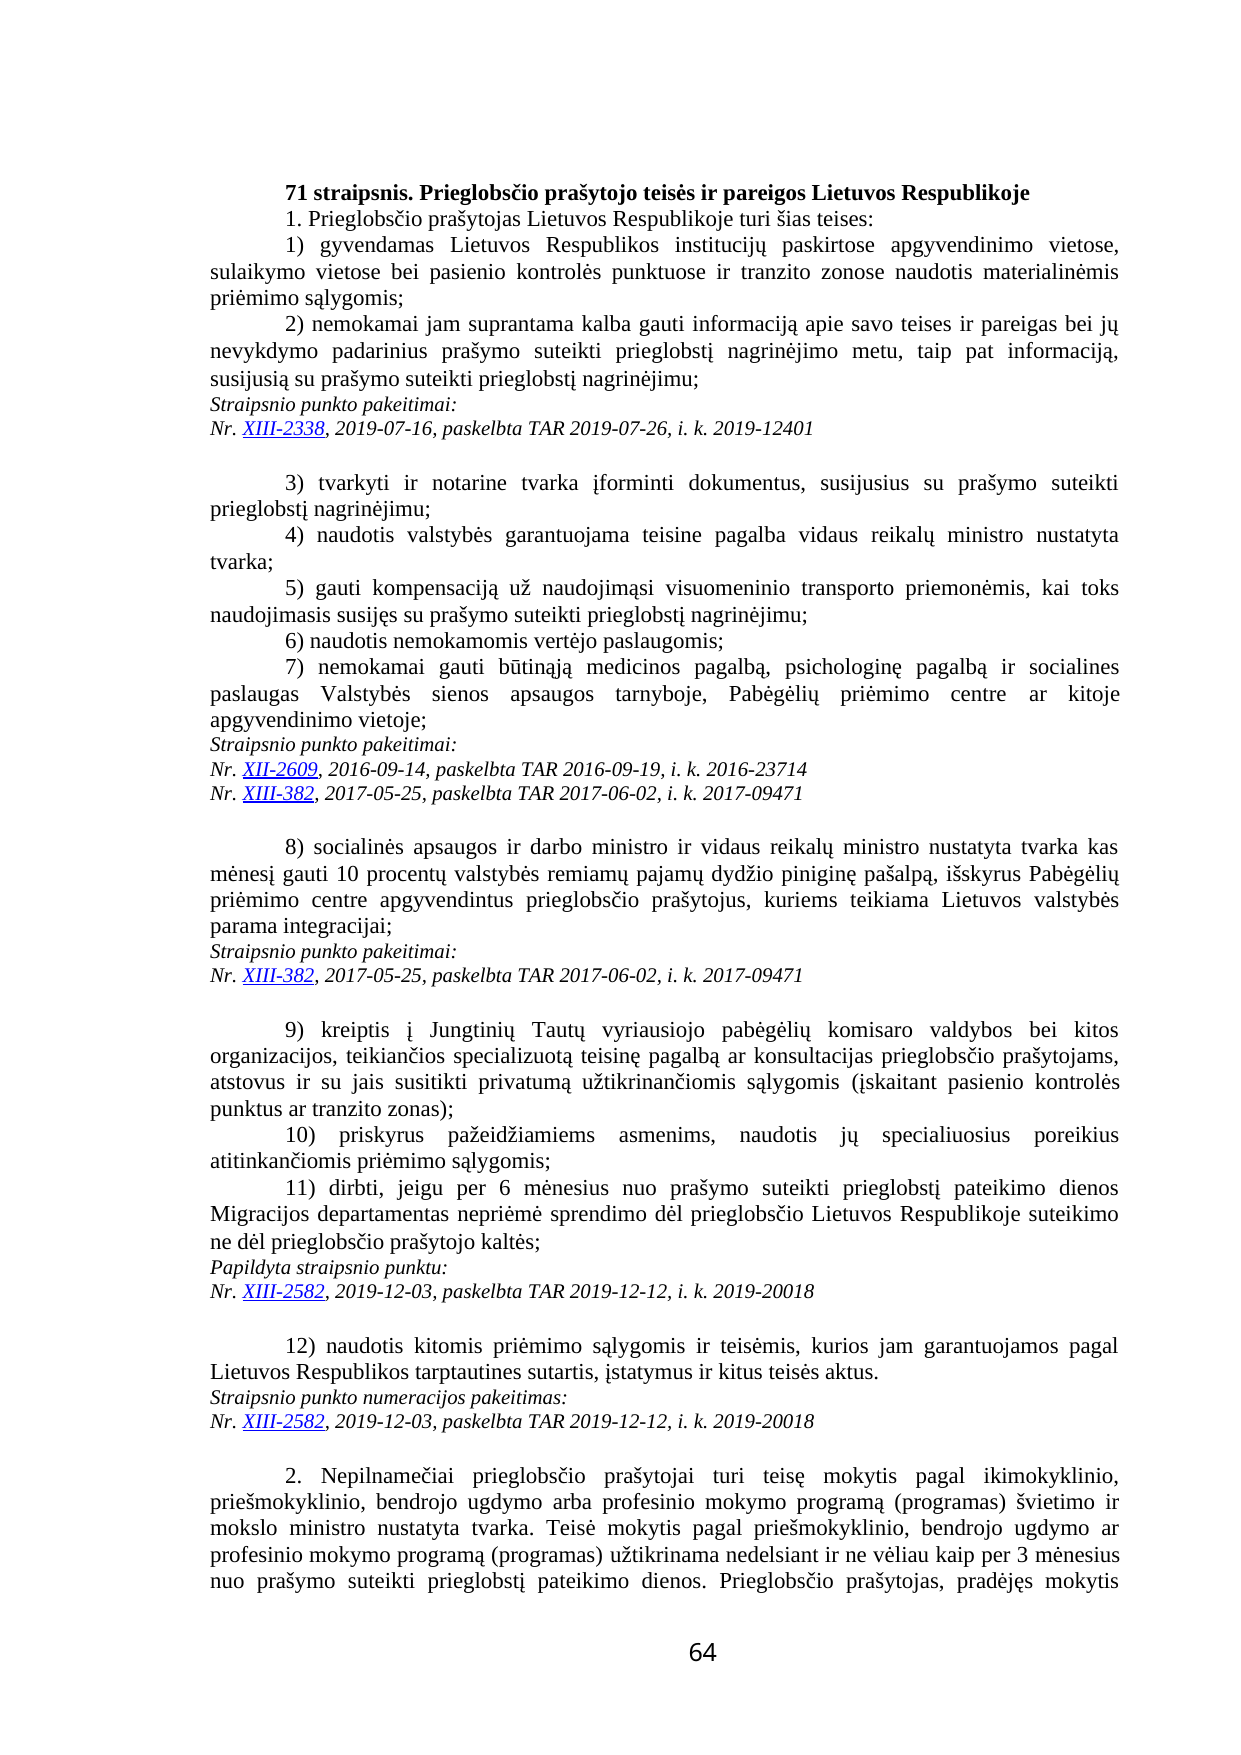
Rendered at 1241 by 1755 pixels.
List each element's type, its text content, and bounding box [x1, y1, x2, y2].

text Straipsnio punkto numeracijos pakeitimas: [210, 1385, 1120, 1409]
text Nr. XIII-2582, 2019-12-03, paskelbta TAR 2019-12-12, i. k. 2019-20018 [210, 1409, 1120, 1433]
text Straipsnio punkto pakeitimai: [210, 939, 1120, 963]
text Straipsnio punkto pakeitimai: [210, 392, 1120, 416]
text 5) gauti kompensaciją už naudojimąsi visuomeninio transporto priemonėmis, kai toks naudojimasis susijęs su prašymo suteikti prieglobstį nagrinėjimu; [210, 574, 1120, 627]
text 8) socialinės apsaugos ir darbo ministro ir vidaus reikalų ministro nustatyta tvarka kas mėnesį gauti 10 procentų valstybės remiamų pajamų dydžio piniginę pašalpą, išskyrus Pabėgėlių priėmimo centre apgyvendintus prieglobsčio prašytojus, kuriems teikiama Lietuvos valstybės parama integracijai; [210, 833, 1120, 939]
text 9) kreiptis į Jungtinių Tautų vyriausiojo pabėgėlių komisaro valdybos bei kitos organizacijos, teikiančios specializuotą teisinę pagalbą ar konsultacijas prieglobsčio prašytojams, atstovus ir su jais susitikti privatumą užtikrinančiomis sąlygomis (įskaitant pasienio kontrolės punktus ar tranzito zonas); [210, 1016, 1120, 1121]
text 10) priskyrus pažeidžiamiems asmenims, naudotis jų specialiuosius poreikius atitinkančiomis priėmimo sąlygomis; [210, 1121, 1120, 1174]
text 12) naudotis kitomis priėmimo sąlygomis ir teisėmis, kurios jam garantuojamos pagal Lietuvos Respublikos tarptautines sutartis, įstatymus ir kitus teisės aktus. [210, 1332, 1120, 1385]
text 3) tvarkyti ir notarine tvarka įforminti dokumentus, susijusius su prašymo suteikti prieglobstį nagrinėjimu; [210, 469, 1120, 522]
text 4) naudotis valstybės garantuojama teisine pagalba vidaus reikalų ministro nustatyta tvarka; [210, 522, 1120, 574]
text Papildyta straipsnio punktu: [210, 1255, 1120, 1279]
text 2) nemokamai jam suprantama kalba gauti informaciją apie savo teises ir pareigas bei jų nevykdymo padarinius prašymo suteikti prieglobstį nagrinėjimo metu, taip pat informaciją, susijusią su prašymo suteikti prieglobstį nagrinėjimu; [210, 311, 1120, 392]
text Nr. XIII-382, 2017-05-25, paskelbta TAR 2017-06-02, i. k. 2017-09471 [210, 963, 1120, 987]
text 7) nemokamai gauti būtinąją medicinos pagalbą, psichologinę pagalbą ir socialines paslaugas Valstybės sienos apsaugos tarnyboje, Pabėgėlių priėmimo centre ar kitoje apgyvendinimo vietoje; [210, 653, 1120, 732]
text 6) naudotis nemokamomis vertėjo paslaugomis; [210, 627, 1120, 653]
text 1) gyvendamas Lietuvos Respublikos institucijų paskirtose apgyvendinimo vietose, sulaikymo vietose bei pasienio kontrolės punktuose ir tranzito zonose naudotis materialinėmis priėmimo sąlygomis; [210, 231, 1120, 311]
text 2. Nepilnamečiai prieglobsčio prašytojai turi teisę mokytis pagal ikimokyklinio, priešmokyklinio, bendrojo ugdymo arba profesinio mokymo programą (programas) švietimo ir mokslo ministro nustatyta tvarka. Teisė mokytis pagal priešmokyklinio, bendrojo ugdymo ar profesinio mokymo programą (programas) užtikrinama nedelsiant ir ne vėliau kaip per 3 mėnesius nuo prašymo suteikti prieglobstį pateikimo dienos. Prieglobsčio prašytojas, pradėjęs mokytis [210, 1462, 1120, 1593]
text 71 straipsnis. Prieglobsčio prašytojo teisės ir pareigos Lietuvos Respublikoje [210, 179, 1120, 205]
text Nr. XII-2609, 2016-09-14, paskelbta TAR 2016-09-19, i. k. 2016-23714 [210, 756, 1120, 781]
text Nr. XIII-2582, 2019-12-03, paskelbta TAR 2019-12-12, i. k. 2019-20018 [210, 1279, 1120, 1303]
text 1. Prieglobsčio prašytojas Lietuvos Respublikoje turi šias teises: [210, 205, 1120, 231]
text Nr. XIII-382, 2017-05-25, paskelbta TAR 2017-06-02, i. k. 2017-09471 [210, 781, 1120, 804]
text 11) dirbti, jeigu per 6 mėnesius nuo prašymo suteikti prieglobstį pateikimo dienos Migracijos departamentas nepriėmė sprendimo dėl prieglobsčio Lietuvos Respublikoje suteikimo ne dėl prieglobsčio prašytojo kaltės; [210, 1174, 1120, 1255]
text Straipsnio punkto pakeitimai: [210, 732, 1120, 756]
text Nr. XIII-2338, 2019-07-16, paskelbta TAR 2019-07-26, i. k. 2019-12401 [210, 416, 1120, 440]
